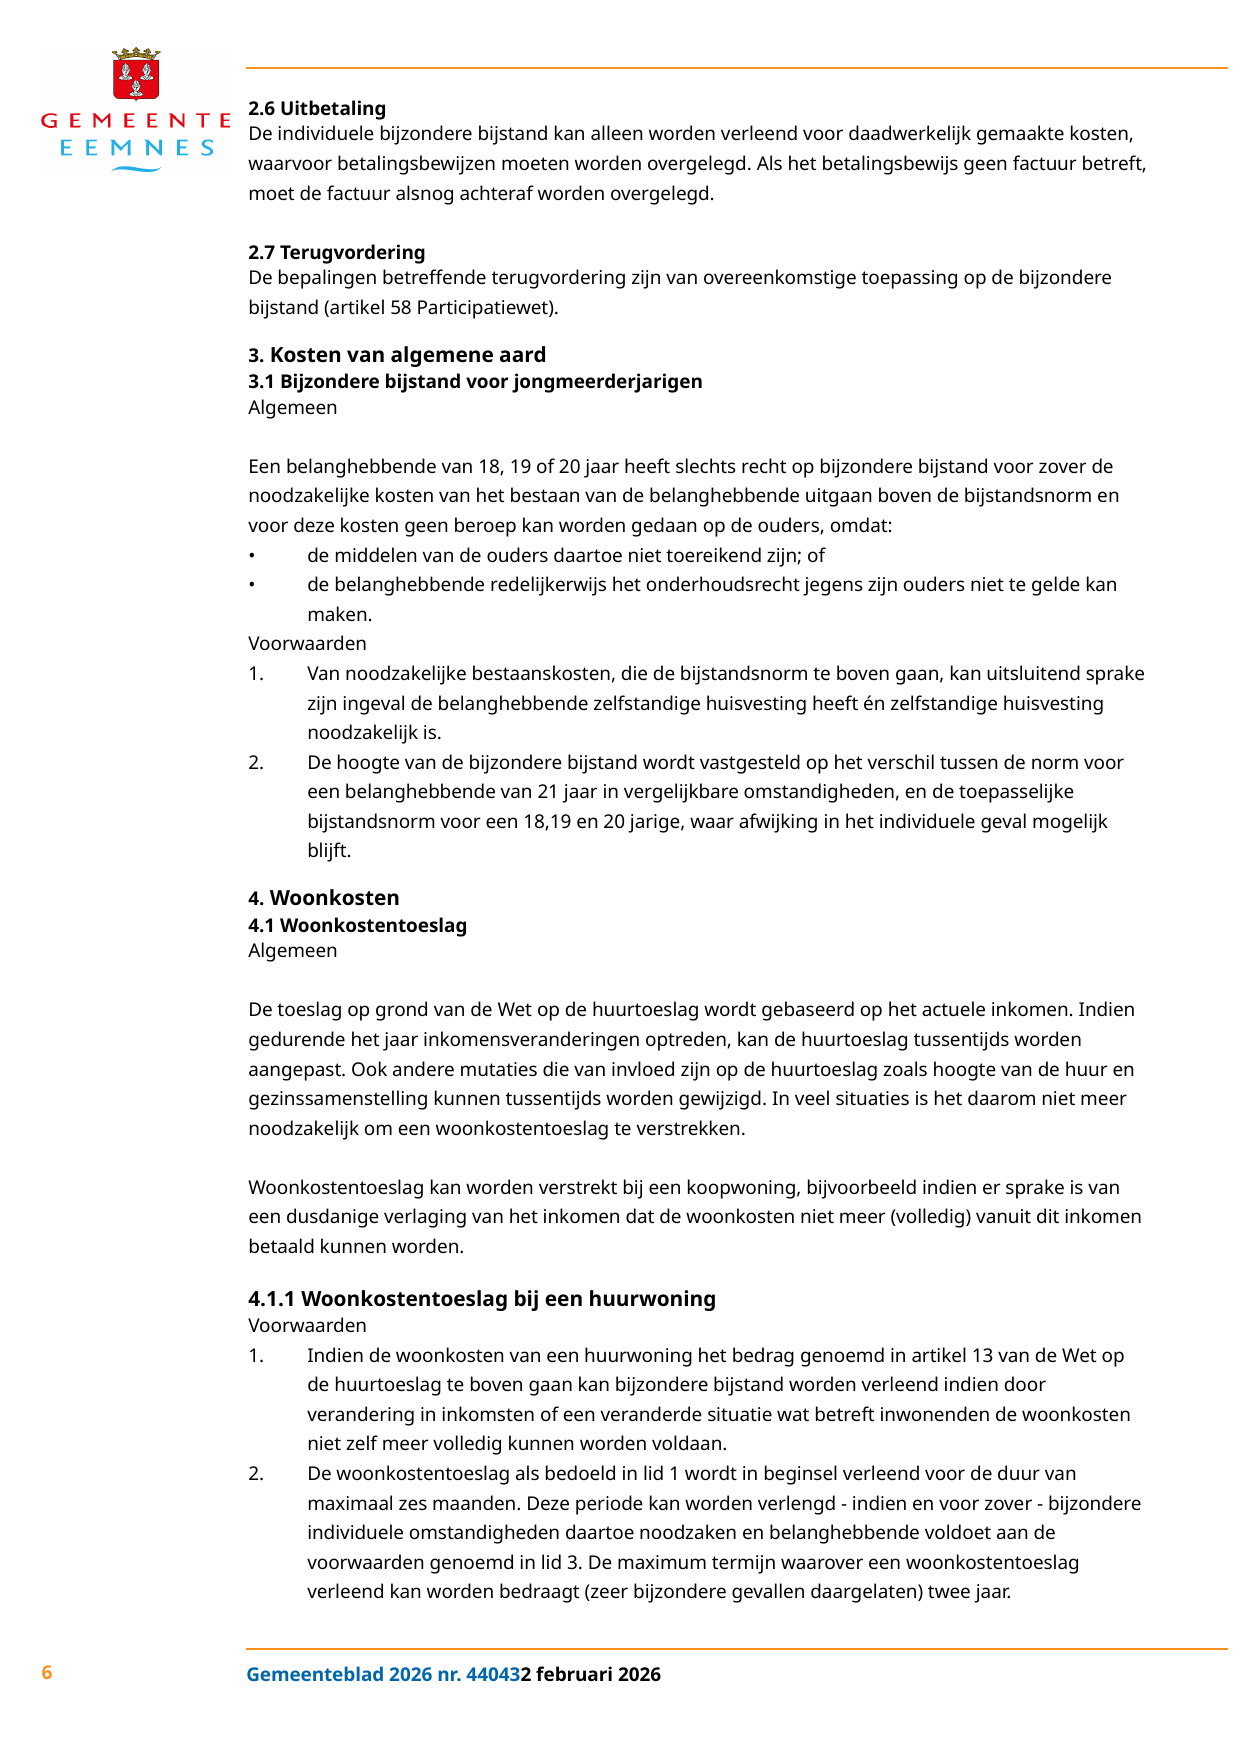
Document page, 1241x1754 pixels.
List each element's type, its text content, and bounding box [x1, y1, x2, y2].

text 3. Kosten van algemene aard [248, 340, 1152, 368]
text De toeslag op grond van de Wet op de huurtoeslag wordt gebaseerd op het actuele inkomen. Indien gedurende het jaar inkomensveranderingen optreden, kan de huurtoeslag tussentijds worden aangepast. Ook andere mutaties die van invloed zijn op de huurtoeslag zoals hoogte van de huur en gezinssamenstelling kunnen tussentijds worden gewijzigd. In veel situaties is het daarom niet meer noodzakelijk om een woonkostentoeslag te verstrekken. [248, 997, 1152, 1141]
text Woonkostentoeslag kan worden verstrekt bij een koopwoning, bijvoorbeeld indien er sprake is van een dusdanige verlaging van het inkomen dat de woonkosten niet meer (volledig) vanuit dit inkomen betaald kunnen worden. [248, 1174, 1152, 1259]
text Algemeen [248, 937, 1152, 963]
text 3.1 Bijzondere bijstand voor jongmeerderjarigen [248, 368, 1152, 394]
text 2.6 Uitbetaling [248, 95, 1152, 121]
text De individuele bijzondere bijstand kan alleen worden verleend voor daadwerkelijk gemaakte kosten, waarvoor betalingsbewijzen moeten worden overgelegd. Als het betalingsbewijs geen factuur betreft, moet de factuur alsnog achteraf worden overgelegd. [248, 121, 1152, 205]
text Een belanghebbende van 18, 19 of 20 jaar heeft slechts recht op bijzondere bijstand voor zover de noodzakelijke kosten van het bestaan van de belanghebbende uitgaan boven de bijstandsnorm en voor deze kosten geen beroep kan worden gedaan op de ouders, omdat: [248, 453, 1152, 538]
text Voorwaarden [248, 631, 1152, 656]
text 4.1 Woonkostentoeslag [248, 912, 1152, 937]
list de belanghebbende redelijkerwijs het onderhoudsrecht jegens zijn ouders niet te gelde kan maken. [248, 571, 1152, 627]
list De hoogte van de bijzondere bijstand wordt vastgesteld op het verschil tussen de norm voor een belanghebbende van 21 jaar in vergelijkbare omstandigheden, en de toepasselijke bijstandsnorm voor een 18,19 en 20 jarige, waar afwijking in het individuele geval mogelijk blijft. [248, 749, 1152, 863]
list De woonkostentoeslag als bedoeld in lid 1 wordt in beginsel verleend voor de duur van maximaal zes maanden. Deze periode kan worden verlengd - indien en voor zover - bijzondere individuele omstandigheden daartoe noodzaken en belanghebbende voldoet aan de voorwaarden genoemd in lid 3. De maximum termijn waarover een woonkostentoeslag verleend kan worden bedraagt (zeer bijzondere gevallen daargelaten) twee jaar. [248, 1460, 1152, 1604]
text 4.1.1 Woonkostentoeslag bij een huurwoning [248, 1284, 1152, 1312]
text 2.7 Terugvordering [248, 239, 1152, 264]
text Voorwaarden [248, 1312, 1152, 1338]
picture [41, 47, 231, 172]
list Indien de woonkosten van een huurwoning het bedrag genoemd in artikel 13 van de Wet op de huurtoeslag te boven gaan kan bijzondere bijstand worden verleend indien door verandering in inkomsten of een veranderde situatie wat betreft inwonenden de woonkosten niet zelf meer volledig kunnen worden voldaan. [248, 1342, 1152, 1456]
text Algemeen [248, 394, 1152, 420]
list Van noodzakelijke bestaanskosten, die de bijstandsnorm te boven gaan, kan uitsluitend sprake zijn ingeval de belanghebbende zelfstandige huisvesting heeft én zelfstandige huisvesting noodzakelijk is. [248, 660, 1152, 745]
text 4. Woonkosten [248, 883, 1152, 912]
list de middelen van de ouders daartoe niet toereikend zijn; of [248, 542, 1152, 568]
text De bepalingen betreffende terugvordering zijn van overeenkomstige toepassing op de bijzondere bijstand (artikel 58 Participatiewet). [248, 264, 1152, 320]
